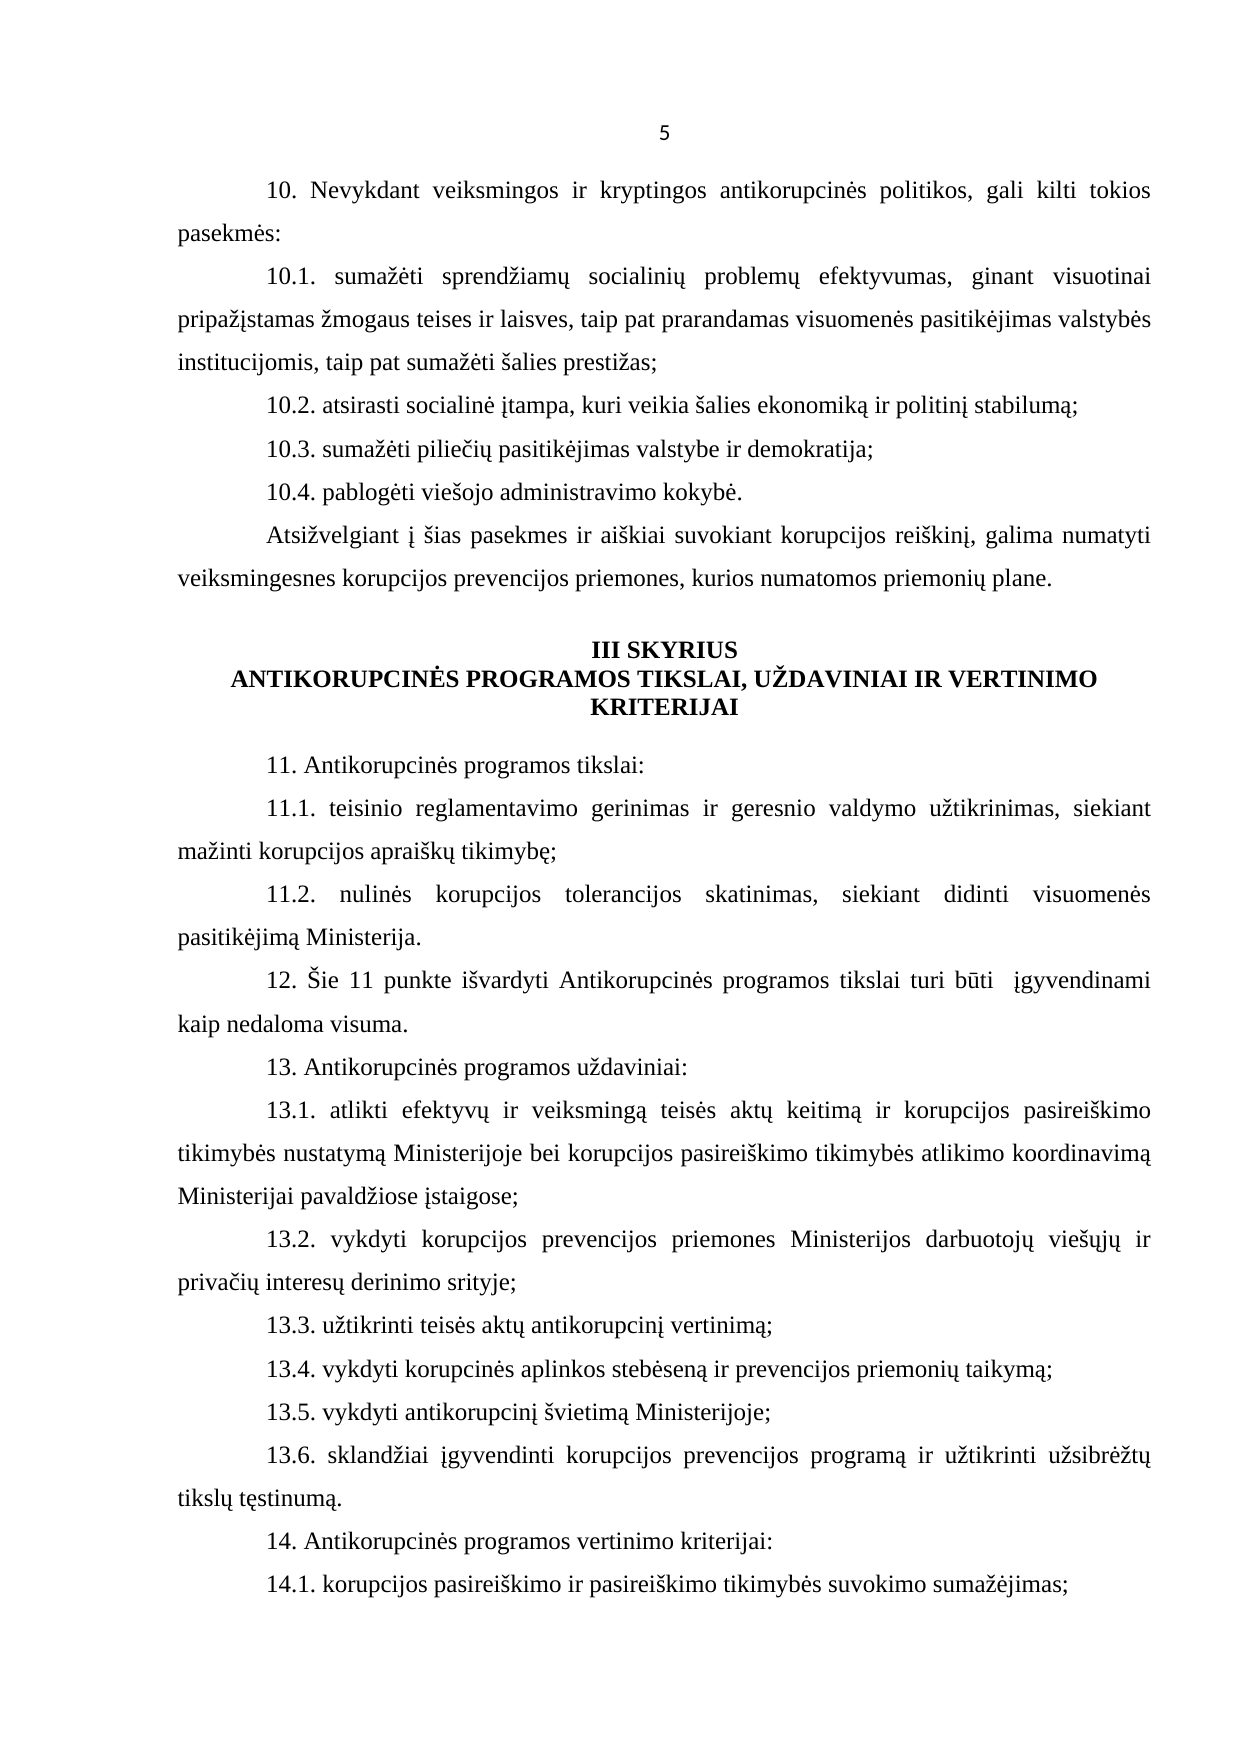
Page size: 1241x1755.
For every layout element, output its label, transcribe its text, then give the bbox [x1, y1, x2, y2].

text 13.2. vykdyti korupcijos prevencijos priemones Ministerijos darbuotojų viešųjų ir privačių interesų derinimo srityje; [177, 1224, 1152, 1296]
text 13.4. vykdyti korupcinės aplinkos stebėseną ir prevencijos priemonių taikymą; [177, 1354, 1152, 1382]
text 10. Nevykdant veiksmingos ir kryptingos antikorupcinės politikos, gali kilti tokios pasekmės: [177, 175, 1152, 247]
text 13.1. atlikti efektyvų ir veiksmingą teisės aktų keitimą ir korupcijos pasireiškimo tikimybės nustatymą Ministerijoje bei korupcijos pasireiškimo tikimybės atlikimo koordinavimą Ministerijai pavaldžiose įstaigose; [177, 1095, 1152, 1210]
text 13.5. vykdyti antikorupcinį švietimą Ministerijoje; [177, 1397, 1152, 1426]
text 13.6. sklandžiai įgyvendinti korupcijos prevencijos programą ir užtikrinti užsibrėžtų tikslų tęstinumą. [177, 1440, 1152, 1512]
text 10.4. pablogėti viešojo administravimo kokybė. [177, 477, 1152, 506]
text 10.2. atsirasti socialinė įtampa, kuri veikia šalies ekonomiką ir politinį stabilumą; [177, 391, 1152, 419]
text 11.1. teisinio reglamentavimo gerinimas ir geresnio valdymo užtikrinimas, siekiant mažinti korupcijos apraiškų tikimybę; [177, 793, 1152, 865]
text 11.2. nulinės korupcijos tolerancijos skatinimas, siekiant didinti visuomenės pasitikėjimą Ministerija. [177, 879, 1152, 951]
text 10.1. sumažėti sprendžiamų socialinių problemų efektyvumas, ginant visuotinai pripažįstamas žmogaus teises ir laisves, taip pat prarandamas visuomenės pasitikėjimas valstybės institucijomis, taip pat sumažėti šalies prestižas; [177, 261, 1152, 376]
text 12. Šie 11 punkte išvardyti Antikorupcinės programos tikslai turi būti įgyvendinami kaip nedaloma visuma. [177, 966, 1152, 1037]
text 13. Antikorupcinės programos uždaviniai: [177, 1052, 1152, 1081]
text 14.1. korupcijos pasireiškimo ir pasireiškimo tikimybės suvokimo sumažėjimas; [177, 1569, 1152, 1598]
text 11. Antikorupcinės programos tikslai: [177, 750, 1152, 779]
text 14. Antikorupcinės programos vertinimo kriterijai: [177, 1526, 1152, 1555]
text Atsižvelgiant į šias pasekmes ir aiškiai suvokiant korupcijos reiškinį, galima numatyti veiksmingesnes korupcijos prevencijos priemones, kurios numatomos priemonių plane. [177, 520, 1152, 592]
text ANTIKORUPCINĖS PROGRAMOS TIKSLAI, UŽDAVINIAI IR VERTINIMO KRITERIJAI [177, 664, 1152, 721]
text III SKYRIUS [177, 635, 1152, 664]
text 13.3. užtikrinti teisės aktų antikorupcinį vertinimą; [177, 1311, 1152, 1339]
text 10.3. sumažėti piliečių pasitikėjimas valstybe ir demokratija; [177, 434, 1152, 462]
